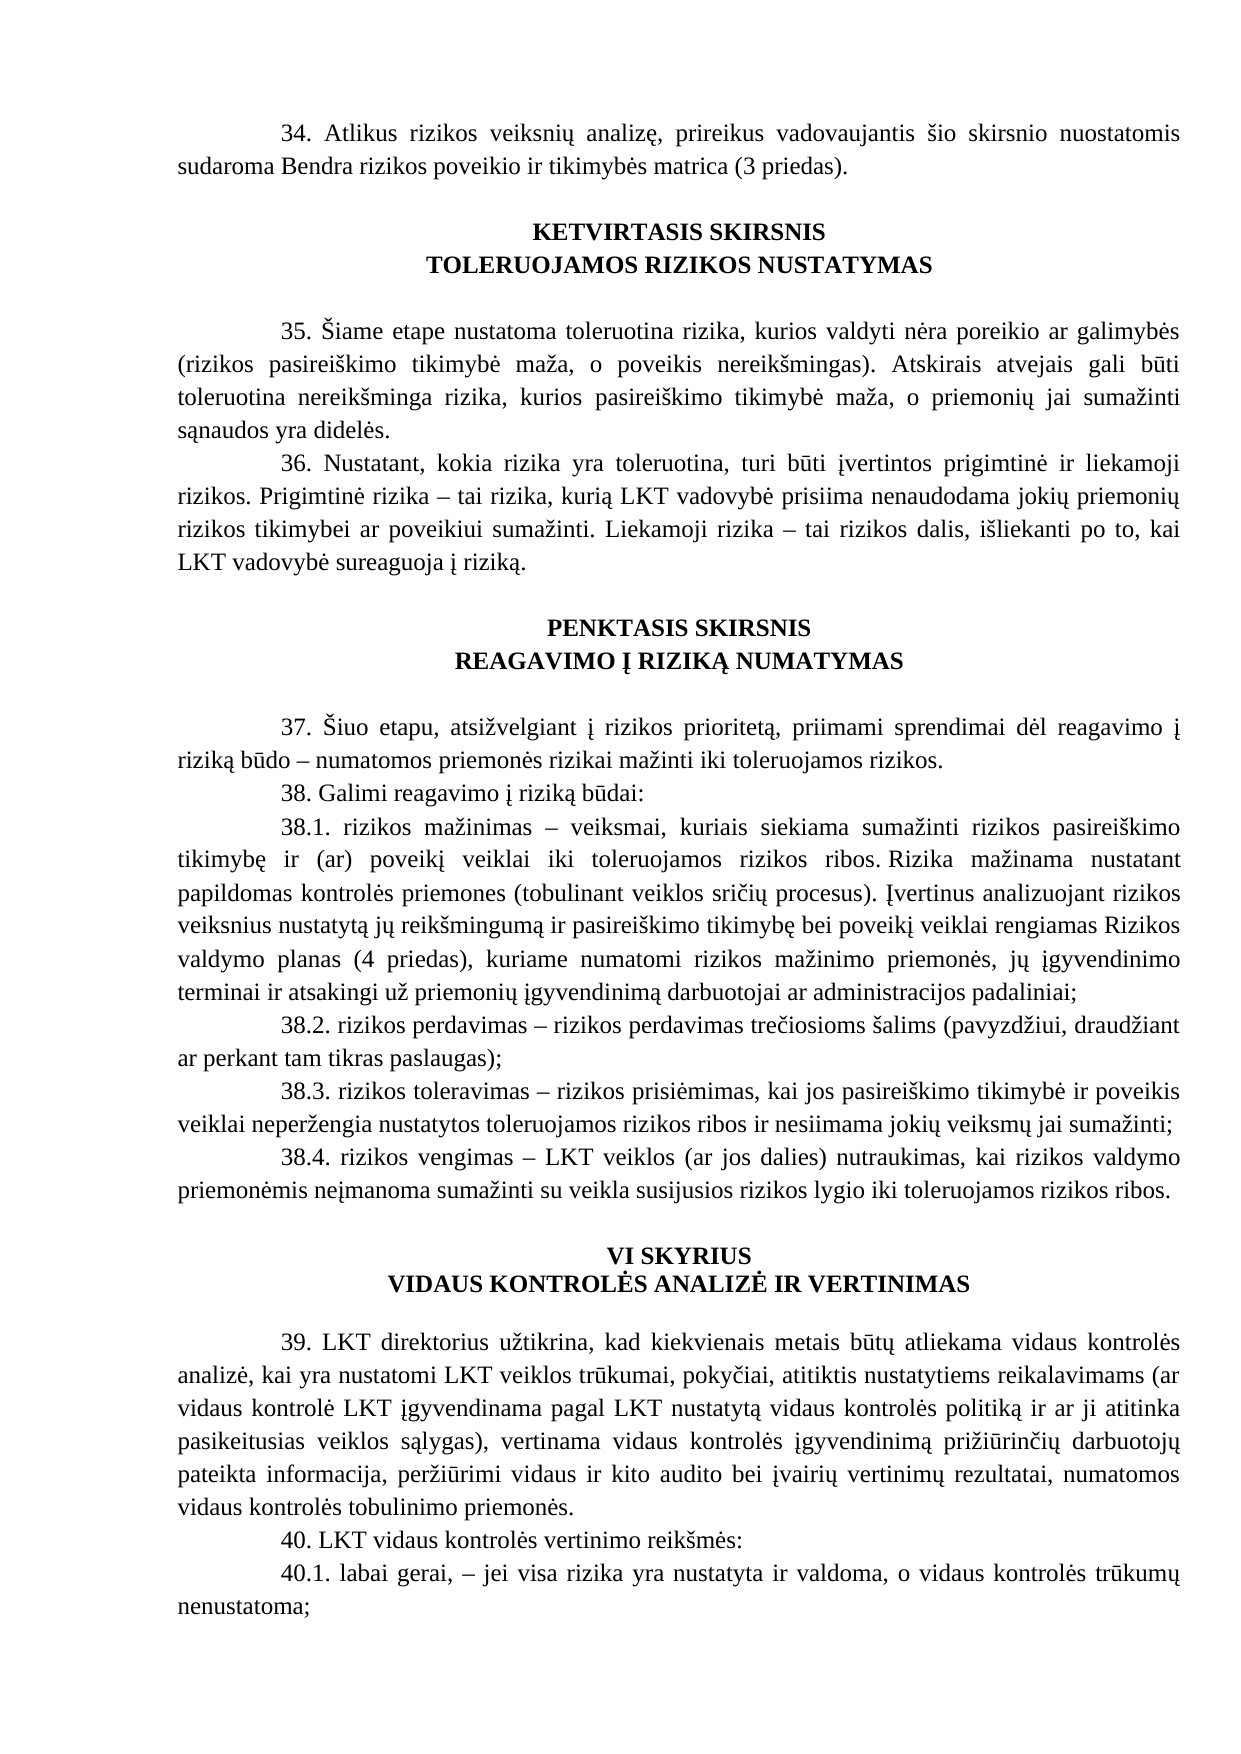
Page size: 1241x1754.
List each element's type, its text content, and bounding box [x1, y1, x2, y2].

text 38.4. rizikos vengimas – LKT veiklos (ar jos dalies) nutraukimas, kai rizikos valdymo priemonėmis neįmanoma sumažinti su veikla susijusios rizikos lygio iki toleruojamos rizikos ribos. [177, 1142, 1181, 1203]
text VIDAUS KONTROLĖS ANALIZĖ IR VERTINIMAS [177, 1269, 1181, 1298]
text 35. Šiame etape nustatoma toleruotina rizika, kurios valdyti nėra poreikio ar galimybės (rizikos pasireiškimo tikimybė maža, o poveikis nereikšmingas). Atskirais atvejais gali būti toleruotina nereikšminga rizika, kurios pasireiškimo tikimybė maža, o priemonių jai sumažinti sąnaudos yra didelės. [177, 316, 1181, 444]
text 34. Atlikus rizikos veiksnių analizę, prireikus vadovaujantis šio skirsnio nuostatomis sudaroma Bendra rizikos poveikio ir tikimybės matrica (3 priedas). [177, 118, 1181, 180]
text 40. LKT vidaus kontrolės vertinimo reikšmės: [177, 1525, 1181, 1554]
text VI SKYRIUS [177, 1241, 1181, 1269]
text TOLERUOJAMOS RIZIKOS NUSTATYMAS [177, 250, 1181, 279]
text 37. Šiuo etapu, atsižvelgiant į rizikos prioritetą, priimami sprendimai dėl reagavimo į riziką būdo – numatomos priemonės rizikai mažinti iki toleruojamos rizikos. [177, 712, 1181, 774]
text PENKTASIS SKIRSNIS [177, 613, 1181, 642]
text 36. Nustatant, kokia rizika yra toleruotina, turi būti įvertintos prigimtinė ir liekamoji rizikos. Prigimtinė rizika – tai rizika, kurią LKT vadovybė prisiima nenaudodama jokių priemonių rizikos tikimybei ar poveikiui sumažinti. Liekamoji rizika – tai rizikos dalis, išliekanti po to, kai LKT vadovybė sureaguoja į riziką. [177, 448, 1181, 576]
text 40.1. labai gerai, – jei visa rizika yra nustatyta ir valdoma, o vidaus kontrolės trūkumų nenustatoma; [177, 1558, 1181, 1620]
text 38.3. rizikos toleravimas – rizikos prisiėmimas, kai jos pasireiškimo tikimybė ir poveikis veiklai neperžengia nustatytos toleruojamos rizikos ribos ir nesiimama jokių veiksmų jai sumažinti; [177, 1076, 1181, 1137]
text 38. Galimi reagavimo į riziką būdai: [177, 778, 1181, 807]
text 38.1. rizikos mažinimas – veiksmai, kuriais siekiama sumažinti rizikos pasireiškimo tikimybę ir (ar) poveikį veiklai iki toleruojamos rizikos ribos. Rizika mažinama nustatant papildomas kontrolės priemones (tobulinant veiklos sričių procesus). Įvertinus analizuojant rizikos veiksnius nustatytą jų reikšmingumą ir pasireiškimo tikimybę bei poveikį veiklai rengiamas Rizikos valdymo planas (4 priedas), kuriame numatomi rizikos mažinimo priemonės, jų įgyvendinimo terminai ir atsakingi už priemonių įgyvendinimą darbuotojai ar administracijos padaliniai; [177, 812, 1181, 1005]
text KETVIRTASIS SKIRSNIS [177, 217, 1181, 246]
text 39. LKT direktorius užtikrina, kad kiekvienais metais būtų atliekama vidaus kontrolės analizė, kai yra nustatomi LKT veiklos trūkumai, pokyčiai, atitiktis nustatytiems reikalavimams (ar vidaus kontrolė LKT įgyvendinama pagal LKT nustatytą vidaus kontrolės politiką ir ar ji atitinka pasikeitusias veiklos sąlygas), vertinama vidaus kontrolės įgyvendinimą prižiūrinčių darbuotojų pateikta informacija, peržiūrimi vidaus ir kito audito bei įvairių vertinimų rezultatai, numatomos vidaus kontrolės tobulinimo priemonės. [177, 1327, 1181, 1521]
text REAGAVIMO Į RIZIKĄ NUMATYMAS [177, 646, 1181, 675]
text 38.2. rizikos perdavimas – rizikos perdavimas trečiosioms šalims (pavyzdžiui, draudžiant ar perkant tam tikras paslaugas); [177, 1010, 1181, 1071]
